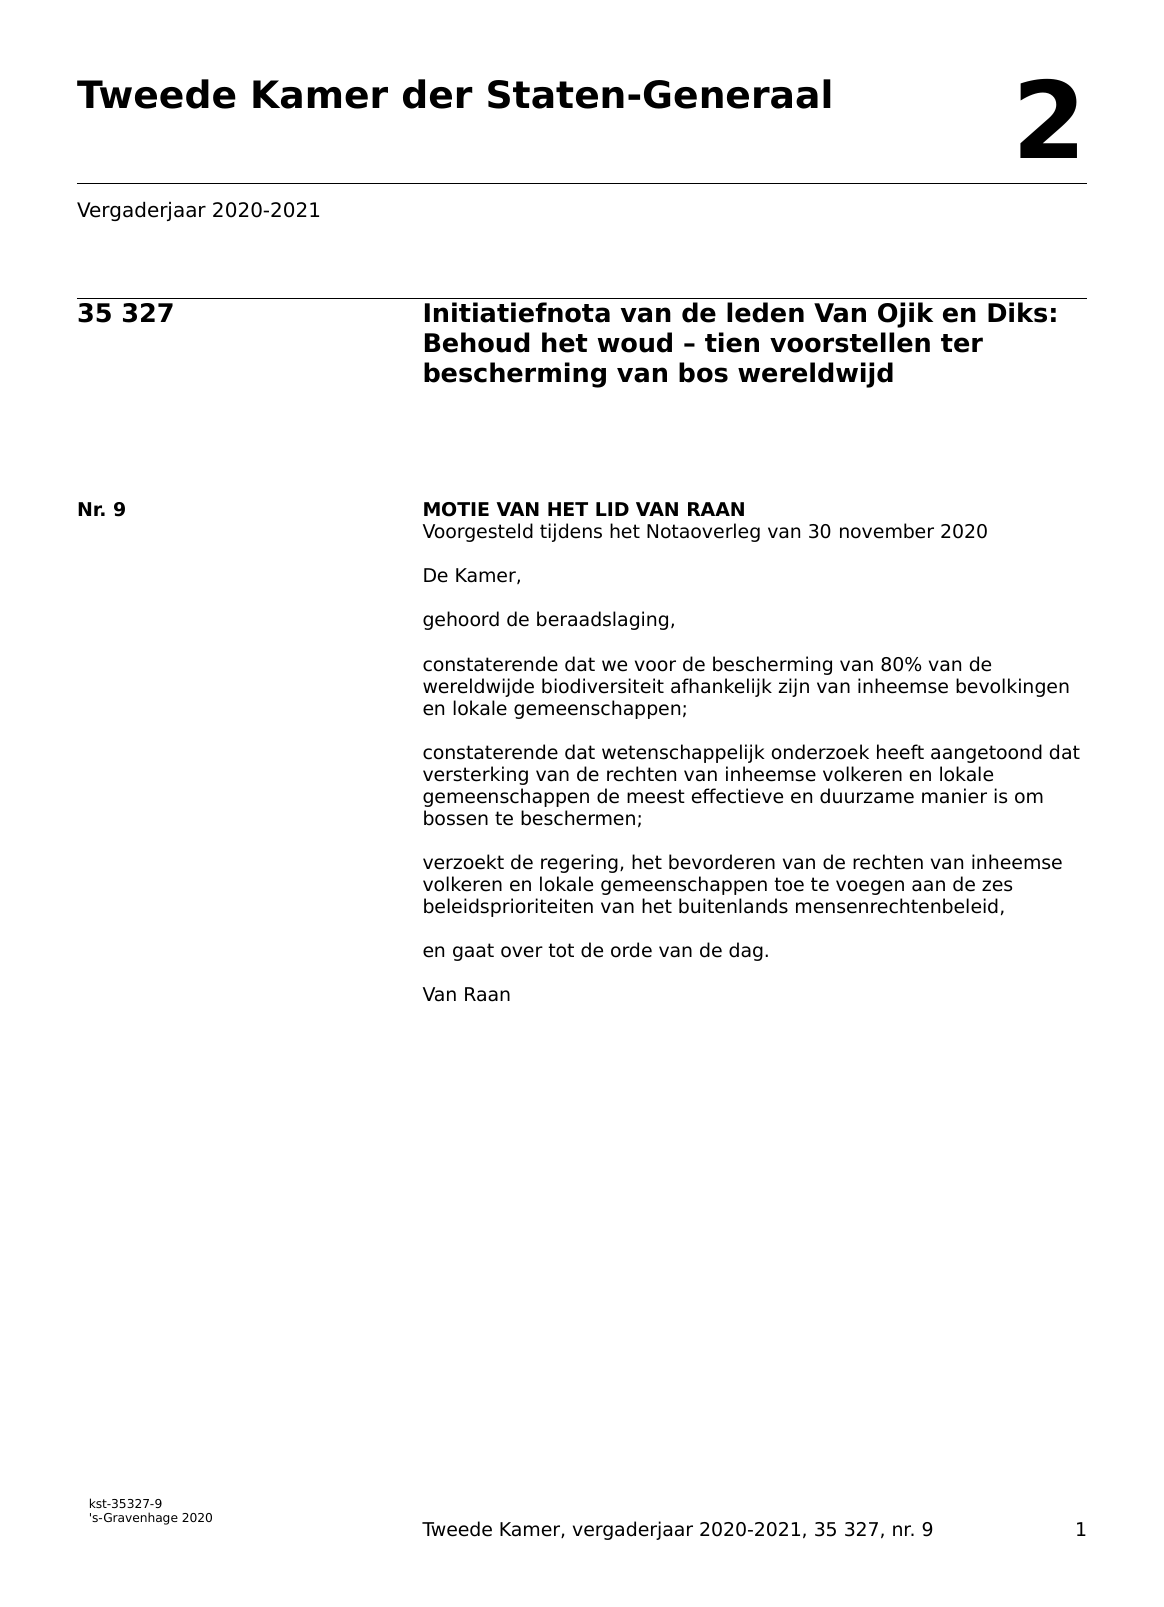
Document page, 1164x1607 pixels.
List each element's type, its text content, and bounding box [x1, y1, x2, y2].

text 's-Gravenhage 2020 [88, 1511, 323, 1525]
table_header 2 [886, 59, 1087, 183]
text constaterende dat we voor de bescherming van 80% van de wereldwijde biodiversiteit afhankelijk zijn van inheemse bevolkingen en lokale gemeenschappen; [422, 653, 1087, 719]
text gehoord de beraadslaging, [422, 609, 1087, 631]
text en gaat over tot de orde van de dag. [422, 940, 1087, 962]
subtitle Nr. 9 MOTIE VAN HET LID VAN RAAN [77, 499, 1087, 521]
table_cell Vergaderjaar 2020-2021 [77, 184, 1087, 298]
table_header Tweede Kamer der Staten-Generaal [77, 59, 886, 183]
text De Kamer, [422, 565, 1087, 587]
subtitle 35 327 Initiatiefnota van de leden Van Ojik en Diks: Behoud het woud – tien voorstellen ter bescherming van bos wereldwijd [77, 299, 1087, 388]
text constaterende dat wetenschappelijk onderzoek heeft aangetoond dat versterking van de rechten van inheemse volkeren en lokale gemeenschappen de meest effectieve en duurzame manier is om bossen te beschermen; [422, 742, 1087, 829]
text Van Raan [422, 984, 1087, 1006]
text kst-35327-9 [88, 1497, 323, 1511]
text verzoekt de regering, het bevorderen van de rechten van inheemse volkeren en lokale gemeenschappen toe te voegen aan de zes beleidsprioriteiten van het buitenlands mensenrechtenbeleid, [422, 852, 1087, 918]
text Voorgesteld tijdens het Notaoverleg van 30 november 2020 [422, 521, 1087, 543]
